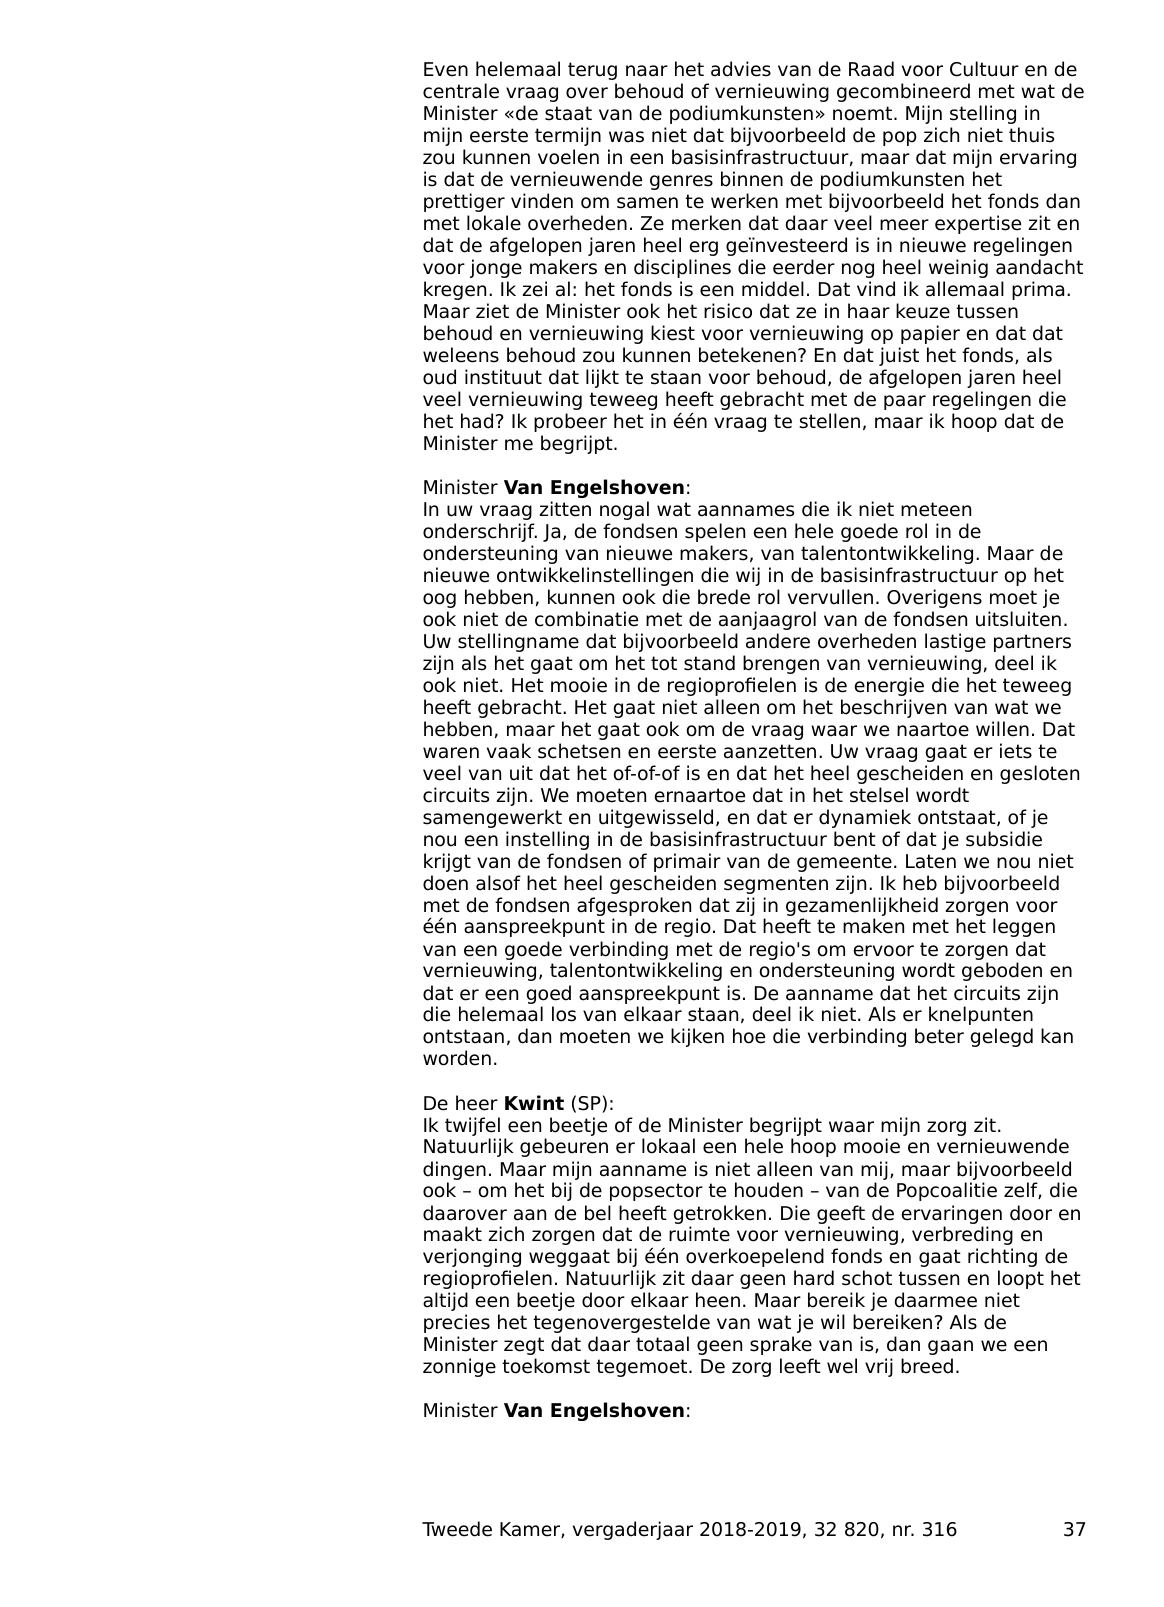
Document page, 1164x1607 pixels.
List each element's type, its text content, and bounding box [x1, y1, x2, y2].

text Even helemaal terug naar het advies van de Raad voor Cultuur en de centrale vraag over behoud of vernieuwing gecombineerd met wat de Minister «de staat van de podiumkunsten» noemt. Mijn stelling in mijn eerste termijn was niet dat bijvoorbeeld de pop zich niet thuis zou kunnen voelen in een basisinfrastructuur, maar dat mijn ervaring is dat de vernieuwende genres binnen de podiumkunsten het prettiger vinden om samen te werken met bijvoorbeeld het fonds dan met lokale overheden. Ze merken dat daar veel meer expertise zit en dat de afgelopen jaren heel erg geïnvesteerd is in nieuwe regelingen voor jonge makers en disciplines die eerder nog heel weinig aandacht kregen. Ik zei al: het fonds is een middel. Dat vind ik allemaal prima. Maar ziet de Minister ook het risico dat ze in haar keuze tussen behoud en vernieuwing kiest voor vernieuwing op papier en dat dat weleens behoud zou kunnen betekenen? En dat juist het fonds, als oud instituut dat lijkt te staan voor behoud, de afgelopen jaren heel veel vernieuwing teweeg heeft gebracht met de paar regelingen die het had? Ik probeer het in één vraag te stellen, maar ik hoop dat de Minister me begrijpt. [422, 59, 1087, 455]
text In uw vraag zitten nogal wat aannames die ik niet meteen onderschrijf. Ja, de fondsen spelen een hele goede rol in de ondersteuning van nieuwe makers, van talentontwikkeling. Maar de nieuwe ontwikkelinstellingen die wij in de basisinfrastructuur op het oog hebben, kunnen ook die brede rol vervullen. Overigens moet je ook niet de combinatie met de aanjaagrol van de fondsen uitsluiten. Uw stellingname dat bijvoorbeeld andere overheden lastige partners zijn als het gaat om het tot stand brengen van vernieuwing, deel ik ook niet. Het mooie in de regioprofielen is de energie die het teweeg heeft gebracht. Het gaat niet alleen om het beschrijven van wat we hebben, maar het gaat ook om de vraag waar we naartoe willen. Dat waren vaak schetsen en eerste aanzetten. Uw vraag gaat er iets te veel van uit dat het of-of-of is en dat het heel gescheiden en gesloten circuits zijn. We moeten ernaartoe dat in het stelsel wordt samengewerkt en uitgewisseld, en dat er dynamiek ontstaat, of je nou een instelling in de basisinfrastructuur bent of dat je subsidie krijgt van de fondsen of primair van de gemeente. Laten we nou niet doen alsof het heel gescheiden segmenten zijn. Ik heb bijvoorbeeld met de fondsen afgesproken dat zij in gezamenlijkheid zorgen voor één aanspreekpunt in de regio. Dat heeft te maken met het leggen van een goede verbinding met de regio's om ervoor te zorgen dat vernieuwing, talentontwikkeling en ondersteuning wordt geboden en dat er een goed aanspreekpunt is. De aanname dat het circuits zijn die helemaal los van elkaar staan, deel ik niet. Als er knelpunten ontstaan, dan moeten we kijken hoe die verbinding beter gelegd kan worden. [422, 499, 1087, 1070]
text Ik twijfel een beetje of de Minister begrijpt waar mijn zorg zit. Natuurlijk gebeuren er lokaal een hele hoop mooie en vernieuwende dingen. Maar mijn aanname is niet alleen van mij, maar bijvoorbeeld ook – om het bij de popsector te houden – van de Popcoalitie zelf, die daarover aan de bel heeft getrokken. Die geeft de ervaringen door en maakt zich zorgen dat de ruimte voor vernieuwing, verbreding en verjonging weggaat bij één overkoepelend fonds en gaat richting de regioprofielen. Natuurlijk zit daar geen hard schot tussen en loopt het altijd een beetje door elkaar heen. Maar bereik je daarmee niet precies het tegenovergestelde van wat je wil bereiken? Als de Minister zegt dat daar totaal geen sprake van is, dan gaan we een zonnige toekomst tegemoet. De zorg leeft wel vrij breed. [422, 1114, 1087, 1378]
text Minister Van Engelshoven: [422, 477, 1087, 499]
text De heer Kwint (SP): [422, 1092, 1087, 1114]
text Minister Van Engelshoven: [422, 1400, 1087, 1422]
